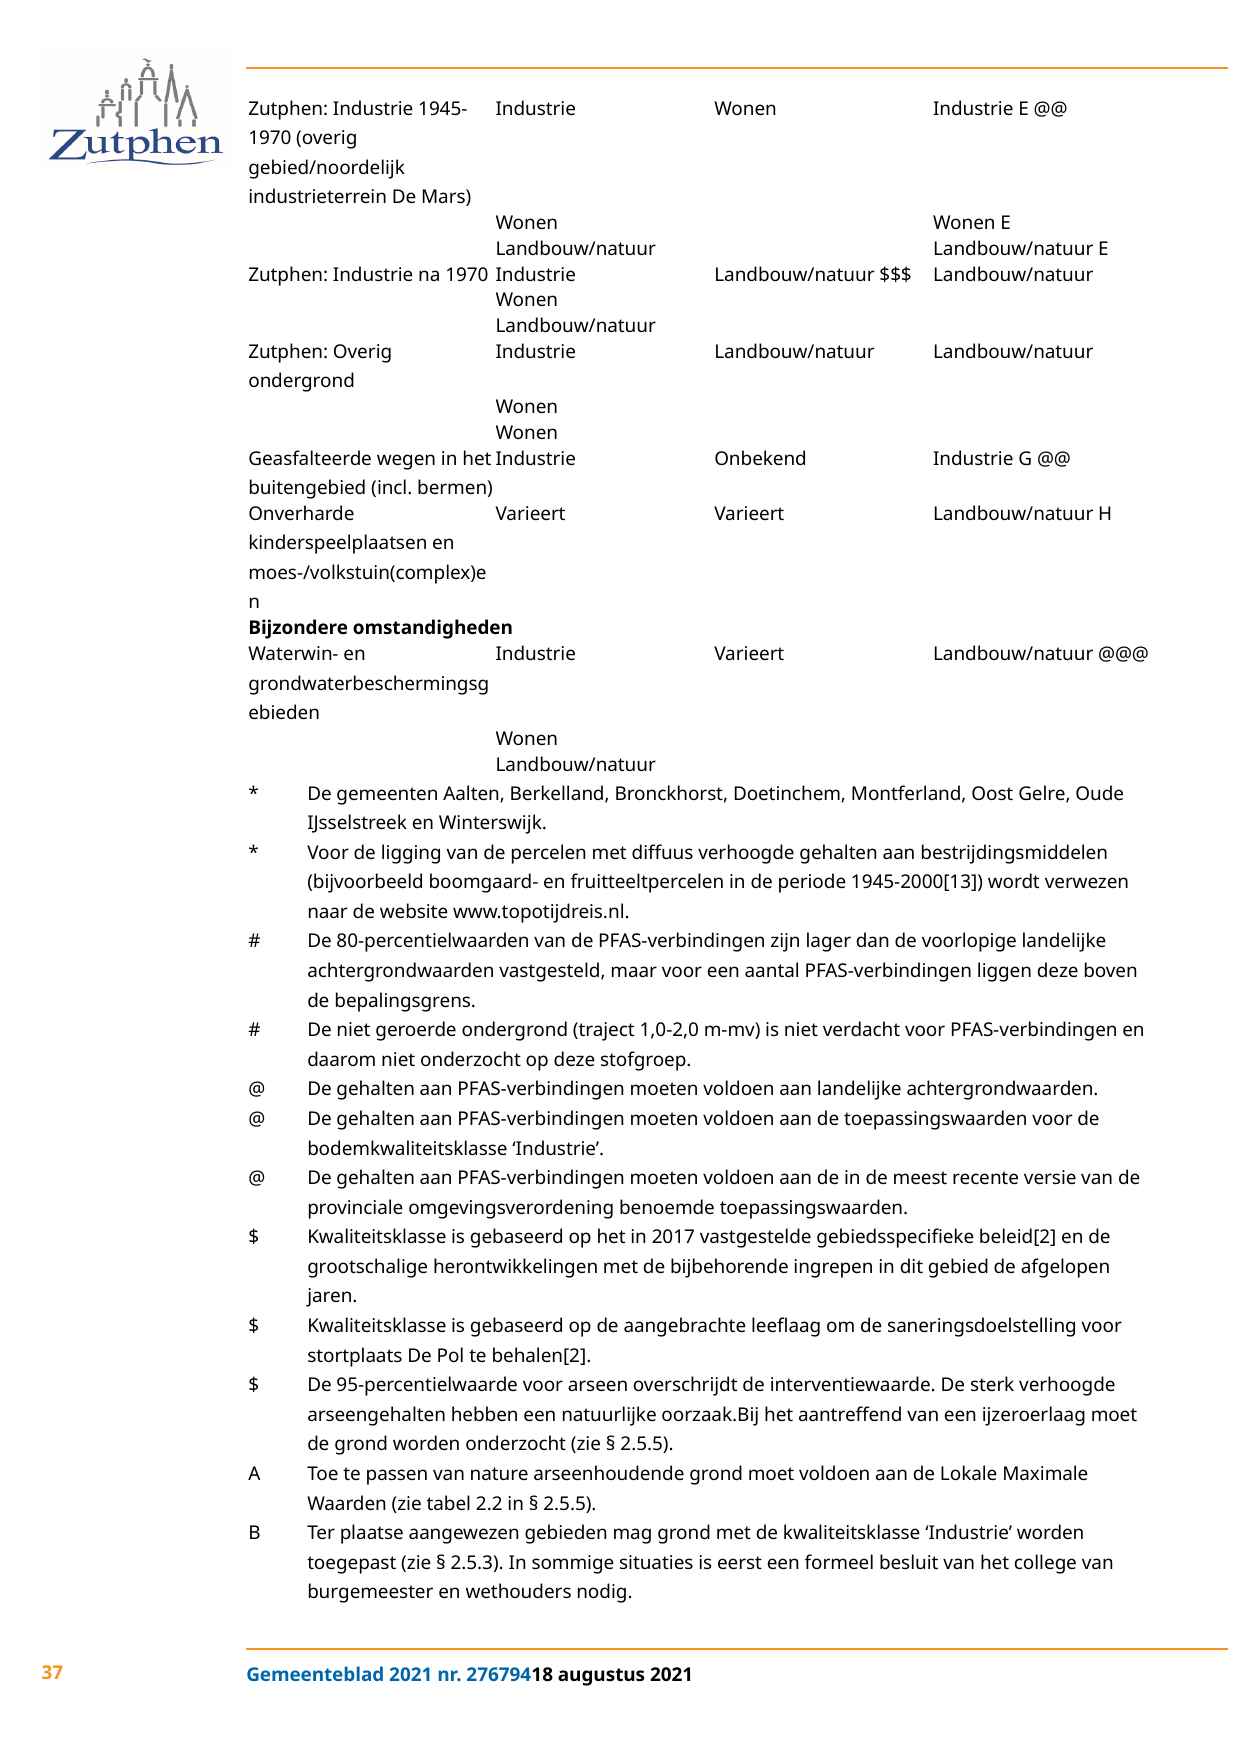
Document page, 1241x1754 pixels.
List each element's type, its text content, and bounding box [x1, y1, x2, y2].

table_cell [714, 725, 933, 751]
table_cell Varieert [495, 500, 714, 614]
table_cell [933, 393, 1152, 419]
table_cell Onbekend [714, 445, 933, 500]
list De gemeenten Aalten, Berkelland, Bronckhorst, Doetinchem, Montferland, Oost Gelre, Oude IJsselstreek en Winterswijk. [248, 780, 1152, 835]
table_cell Wonen [714, 95, 933, 209]
list Kwaliteitsklasse is gebaseerd op het in 2017 vastgestelde gebiedsspecifieke beleid[2] en de grootschalige herontwikkelingen met de bijbehorende ingrepen in dit gebied de afgelopen jaren. [248, 1223, 1152, 1308]
table_cell Industrie [495, 445, 714, 500]
table_cell [933, 312, 1152, 338]
table_cell [248, 725, 495, 751]
list Toe te passen van nature arseenhoudende grond moet voldoen aan de Lokale Maximale Waarden (zie tabel 2.2 in § 2.5.5). [248, 1460, 1152, 1516]
table_cell Onverharde kinderspeelplaatsen en moes-/volkstuin(complex)en [248, 500, 495, 614]
table_cell Landbouw/natuur [495, 312, 714, 338]
table_cell Wonen [495, 419, 714, 445]
table_cell [714, 312, 933, 338]
table_cell Wonen E [933, 209, 1152, 235]
table_cell Zutphen: Industrie 1945-1970 (overig gebied/noordelijk industrieterrein De Mars) [248, 95, 495, 209]
table_cell Wonen [495, 393, 714, 419]
list De gehalten aan PFAS-verbindingen moeten voldoen aan de in de meest recente versie van de provinciale omgevingsverordening benoemde toepassingswaarden. [248, 1164, 1152, 1220]
table_cell [248, 235, 495, 261]
table_cell [248, 312, 495, 338]
table_cell Industrie [495, 640, 714, 725]
table_cell Wonen [495, 209, 714, 235]
list Voor de ligging van de percelen met diffuus verhoogde gehalten aan bestrijdingsmiddelen (bijvoorbeeld boomgaard- en fruitteeltpercelen in de periode 1945-2000[13]) wordt verwezen naar de website www.topotijdreis.nl. [248, 839, 1152, 924]
table_cell Landbouw/natuur E [933, 235, 1152, 261]
table_cell Zutphen: Industrie na 1970 [248, 261, 495, 286]
table_cell [714, 235, 933, 261]
table_cell [248, 419, 495, 445]
picture [41, 47, 231, 172]
table_cell Landbouw/natuur [495, 751, 714, 777]
list De gehalten aan PFAS-verbindingen moeten voldoen aan de toepassingswaarden voor de bodemkwaliteitsklasse ‘Industrie’. [248, 1105, 1152, 1161]
table_cell Varieert [714, 500, 933, 614]
table_cell [714, 286, 933, 312]
table_cell Zutphen: Overig ondergrond [248, 338, 495, 393]
table_cell Wonen [495, 286, 714, 312]
table_cell Varieert [714, 640, 933, 725]
table_cell [933, 286, 1152, 312]
table_cell [248, 286, 495, 312]
list De 95-percentielwaarde voor arseen overschrijdt de interventiewaarde. De sterk verhoogde arseengehalten hebben een natuurlijke oorzaak.Bij het aantreffend van een ijzeroerlaag moet de grond worden onderzocht (zie § 2.5.5). [248, 1371, 1152, 1456]
list Kwaliteitsklasse is gebaseerd op de aangebrachte leeflaag om de saneringsdoelstelling voor stortplaats De Pol te behalen[2]. [248, 1312, 1152, 1368]
table_cell Landbouw/natuur [933, 261, 1152, 286]
table_cell Landbouw/natuur [714, 338, 933, 393]
table_cell [248, 751, 495, 777]
table_cell [714, 751, 933, 777]
table_cell [248, 393, 495, 419]
table_cell [933, 725, 1152, 751]
table_cell Waterwin- en grondwaterbeschermingsgebieden [248, 640, 495, 725]
list De 80-percentielwaarden van de PFAS-verbindingen zijn lager dan de voorlopige landelijke achtergrondwaarden vastgesteld, maar voor een aantal PFAS-verbindingen liggen deze boven de bepalingsgrens. [248, 928, 1152, 1013]
table_cell Industrie E @@ [933, 95, 1152, 209]
table_cell [248, 209, 495, 235]
table_cell [933, 419, 1152, 445]
table_cell Landbouw/natuur $$$ [714, 261, 933, 286]
table_cell [714, 209, 933, 235]
list De gehalten aan PFAS-verbindingen moeten voldoen aan landelijke achtergrondwaarden. [248, 1076, 1152, 1101]
table_cell Landbouw/natuur [495, 235, 714, 261]
table_cell Landbouw/natuur @@@ [933, 640, 1152, 725]
table_cell Landbouw/natuur H [933, 500, 1152, 614]
table_cell Bijzondere omstandigheden [248, 615, 1152, 640]
table_cell Geasfalteerde wegen in het buitengebied (incl. bermen) [248, 445, 495, 500]
table_cell Industrie [495, 261, 714, 286]
list Ter plaatse aangewezen gebieden mag grond met de kwaliteitsklasse ‘Industrie’ worden toegepast (zie § 2.5.3). In sommige situaties is eerst een formeel besluit van het college van burgemeester en wethouders nodig. [248, 1519, 1152, 1604]
table_cell Industrie G @@ [933, 445, 1152, 500]
table_cell Industrie [495, 338, 714, 393]
table_cell Landbouw/natuur [933, 338, 1152, 393]
table_cell Wonen [495, 725, 714, 751]
list De niet geroerde ondergrond (traject 1,0-2,0 m-mv) is niet verdacht voor PFAS-verbindingen en daarom niet onderzocht op deze stofgroep. [248, 1016, 1152, 1072]
table_cell [714, 393, 933, 419]
table_cell [933, 751, 1152, 777]
table_cell [714, 419, 933, 445]
table_cell Industrie [495, 95, 714, 209]
